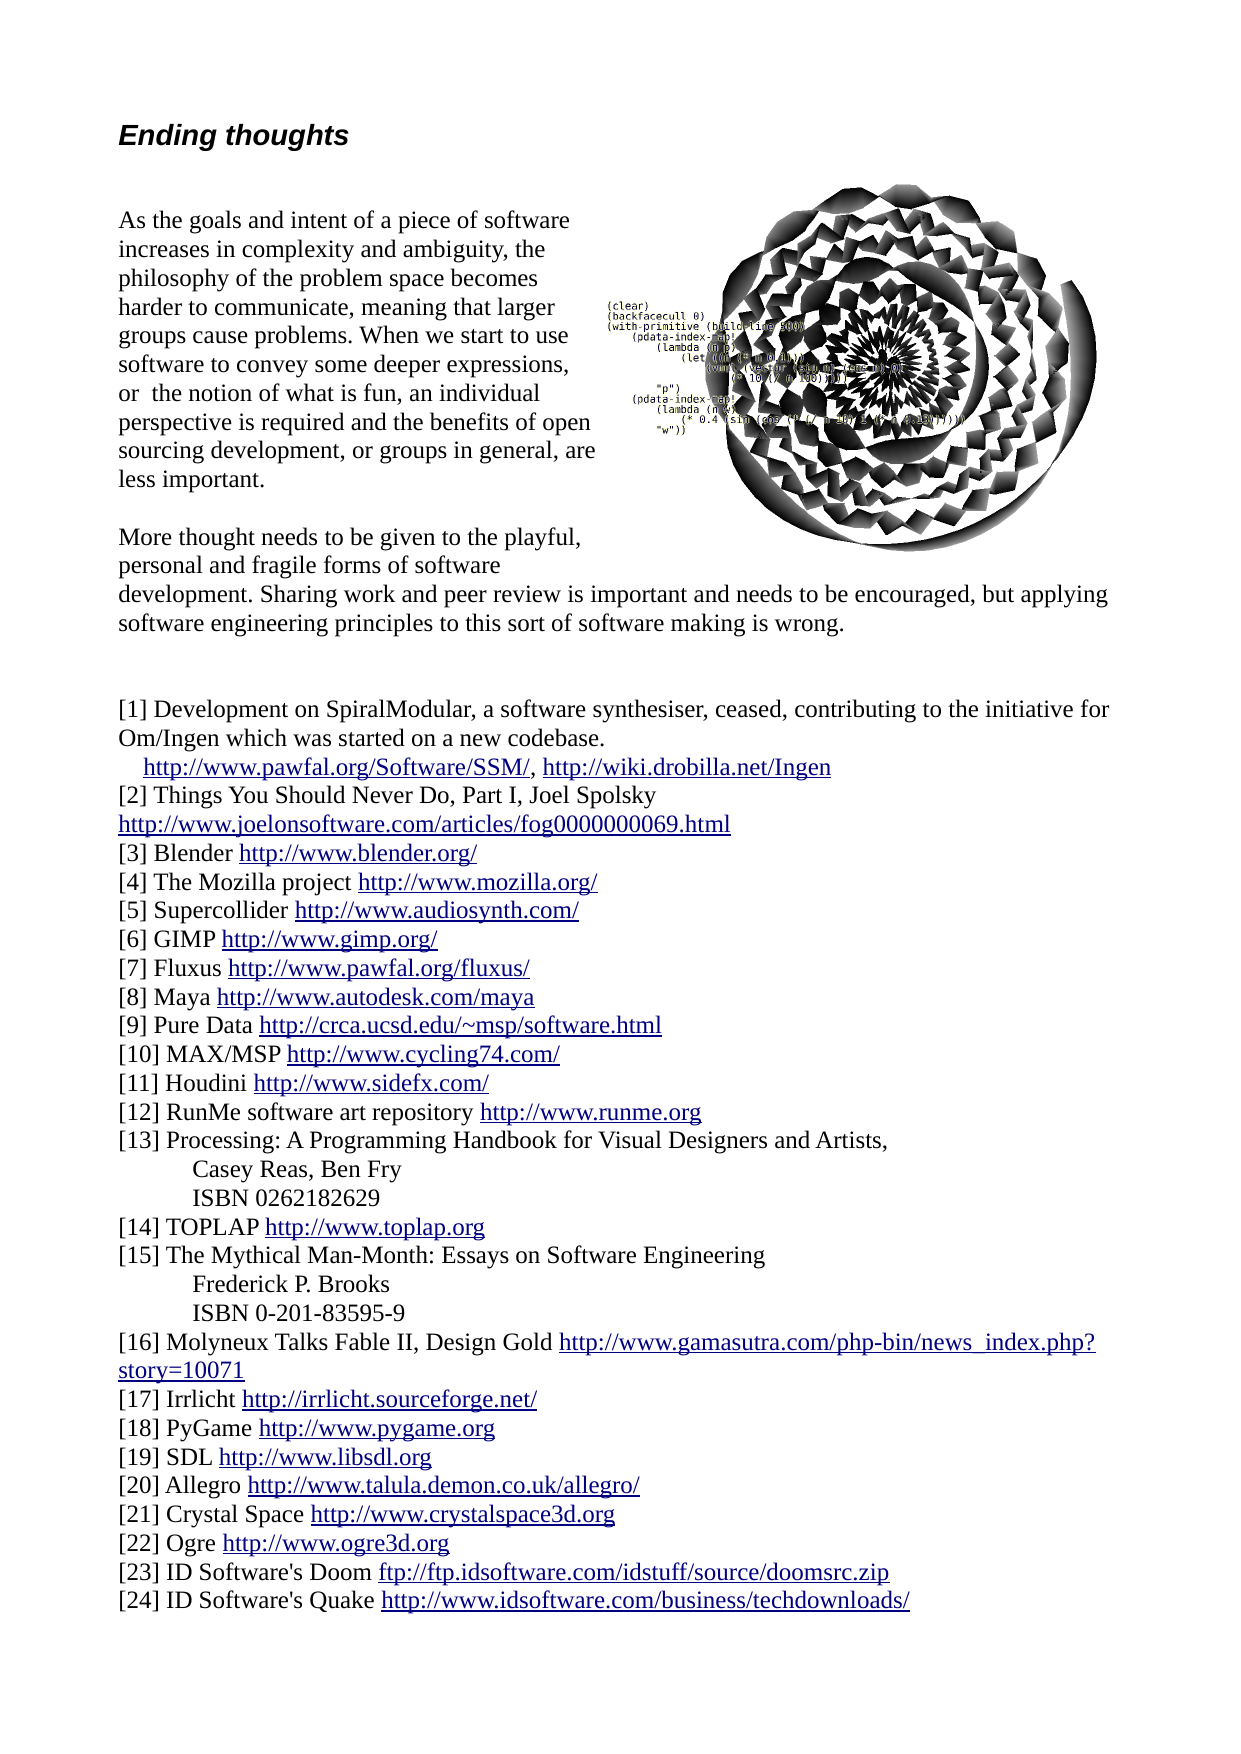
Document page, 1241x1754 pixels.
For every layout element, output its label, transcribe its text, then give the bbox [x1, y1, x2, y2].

text [22] Ogre http://www.ogre3d.org [118, 1528, 1122, 1557]
text [18] PyGame http://www.pygame.org [118, 1413, 1122, 1442]
text [11] Houdini http://www.sidefx.com/ [118, 1068, 1122, 1097]
text [12] RunMe software art repository http://www.runme.org [118, 1097, 1122, 1125]
text ISBN 0262182629 [118, 1183, 1122, 1212]
text [23] ID Software's Doom ftp://ftp.idsoftware.com/idstuff/source/doomsrc.zip [118, 1557, 1122, 1585]
text Casey Reas, Ben Fry [118, 1154, 1122, 1183]
text [10] MAX/MSP http://www.cycling74.com/ [118, 1039, 1122, 1068]
text [16] Molyneux Talks Fable II, Design Gold http://www.gamasutra.com/php-bin/news_index.php?story=10071 [118, 1327, 1122, 1384]
text [19] SDL http://www.libsdl.org [118, 1442, 1122, 1470]
text [4] The Mozilla project http://www.mozilla.org/ [118, 867, 1122, 895]
text http://www.pawfal.org/Software/SSM/, http://wiki.drobilla.net/Ingen [118, 752, 1122, 780]
text [14] TOPLAP http://www.toplap.org [118, 1212, 1122, 1240]
text [20] Allegro http://www.talula.demon.co.uk/allegro/ [118, 1470, 1122, 1499]
text ISBN 0-201-83595-9 [118, 1298, 1122, 1327]
text [15] The Mythical Man-Month: Essays on Software Engineering [118, 1240, 1122, 1269]
text More thought needs to be given to the playful, personal and fragile forms of software development. Sharing work and peer review is important and needs to be encouraged, but applying software engineering principles to this sort of software making is wrong. [118, 522, 1122, 637]
subtitle Ending thoughts [118, 118, 1122, 152]
text [6] GIMP http://www.gimp.org/ [118, 924, 1122, 953]
text [13] Processing: A Programming Handbook for Visual Designers and Artists, [118, 1125, 1122, 1154]
text [9] Pure Data http://crca.ucsd.edu/~msp/software.html [118, 1010, 1122, 1039]
text [1] Development on SpiralModular, a software synthesiser, ceased, contributing to the initiative for Om/Ingen which was started on a new codebase. [118, 694, 1122, 752]
text [7] Fluxus http://www.pawfal.org/fluxus/ [118, 953, 1122, 982]
text As the goals and intent of a piece of software increases in complexity and ambiguity, the philosophy of the problem space becomes harder to communicate, meaning that larger groups cause problems. When we start to use software to convey some deeper expressions, or the notion of what is fun, an individual perspective is required and the benefits of open sourcing development, or groups in general, are less important. [118, 205, 596, 493]
text [3] Blender http://www.blender.org/ [118, 838, 1122, 867]
text [17] Irrlicht http://irrlicht.sourceforge.net/ [118, 1384, 1122, 1413]
text [21] Crystal Space http://www.crystalspace3d.org [118, 1499, 1122, 1528]
text [8] Maya http://www.autodesk.com/maya [118, 982, 1122, 1010]
text [5] Supercollider http://www.audiosynth.com/ [118, 895, 1122, 924]
text [2] Things You Should Never Do, Part I, Joel Spolsky http://www.joelonsoftware.com/articles/fog0000000069.html [118, 780, 1122, 838]
text [24] ID Software's Quake http://www.idsoftware.com/business/techdownloads/ [118, 1585, 1122, 1614]
picture [596, 176, 1102, 556]
text Frederick P. Brooks [118, 1269, 1122, 1298]
